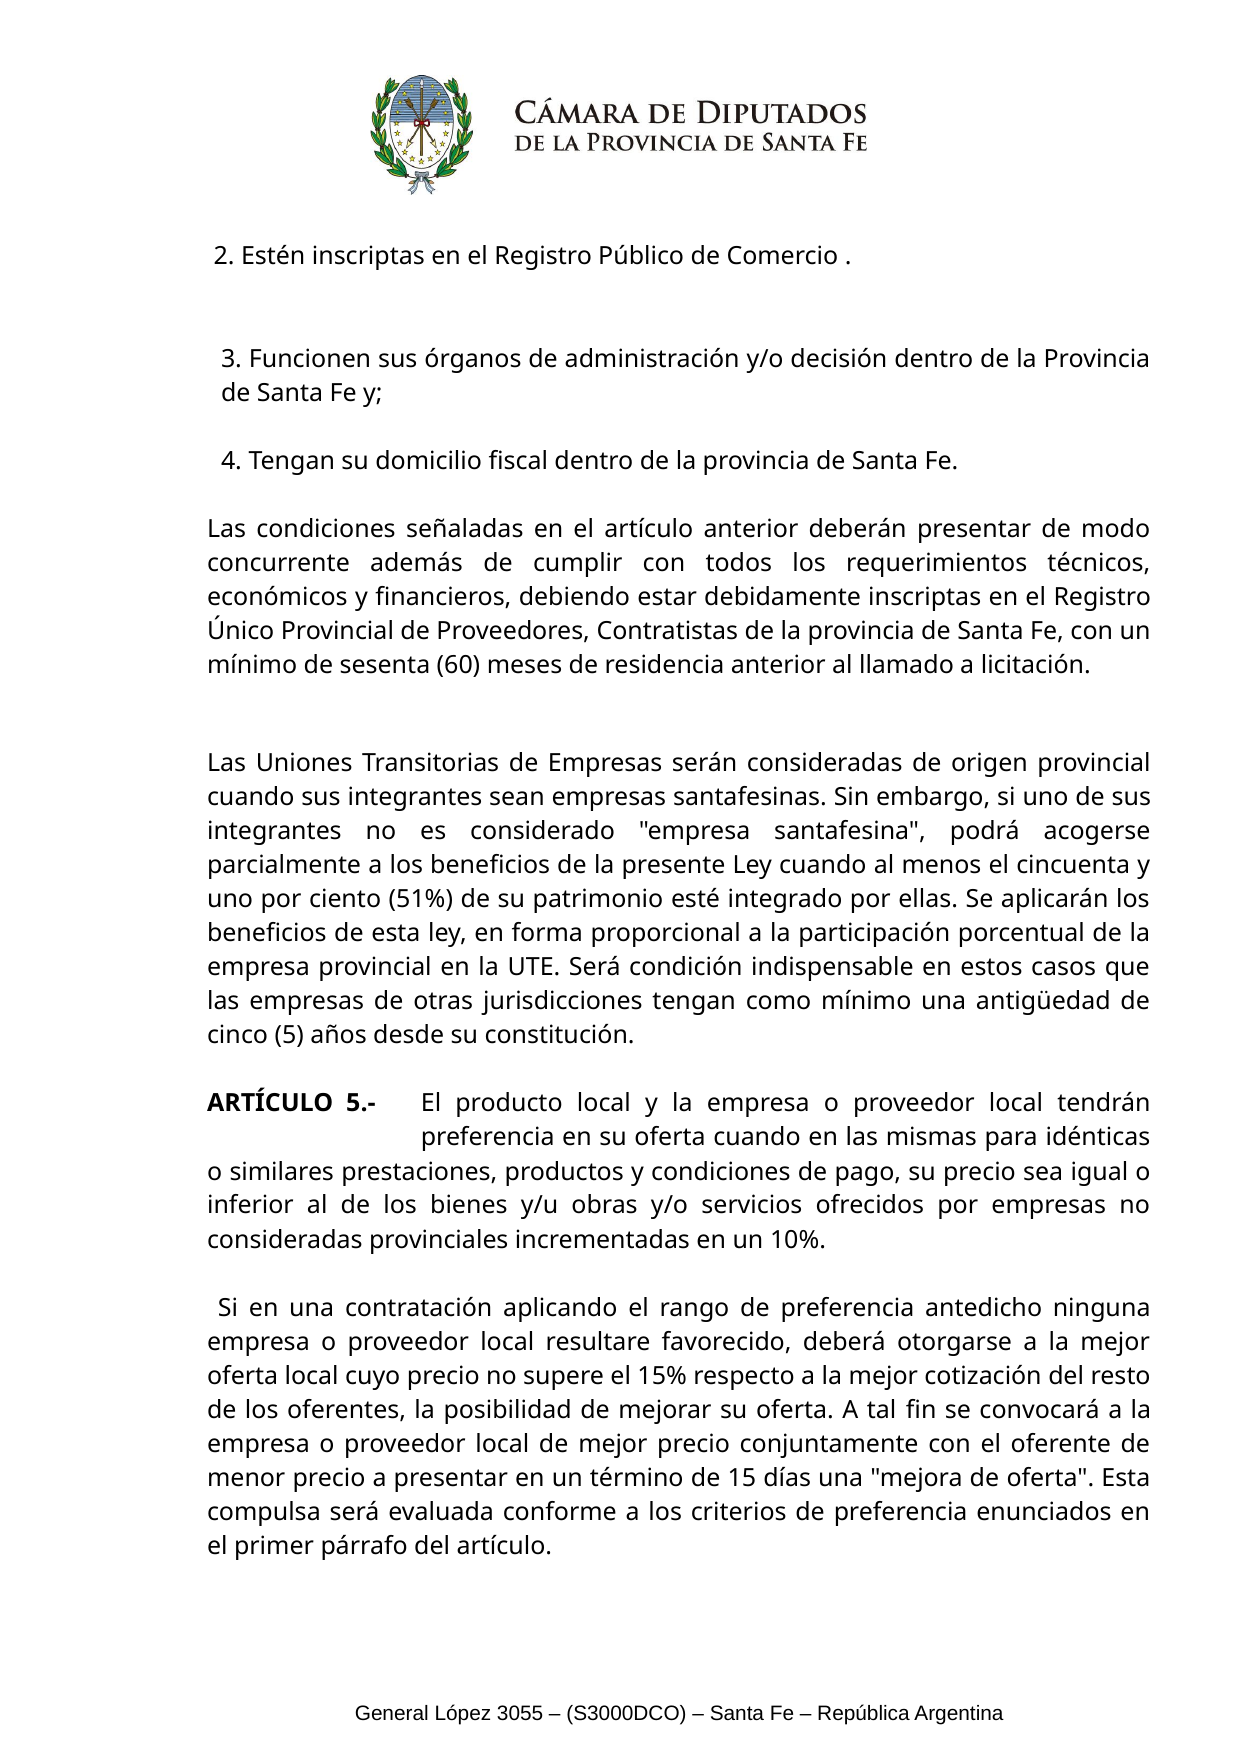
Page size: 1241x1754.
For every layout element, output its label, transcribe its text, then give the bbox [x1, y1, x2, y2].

text 3. Funcionen sus órganos de administración y/o decisión dentro de la Provincia de Santa Fe y; [221, 340, 1152, 408]
text Si en una contratación aplicando el rango de preferencia antedicho ninguna empresa o proveedor local resultare favorecido, deberá otorgarse a la mejor oferta local cuyo precio no supere el 15% respecto a la mejor cotización del resto de los oferentes, la posibilidad de mejorar su oferta. A tal fin se convocará a la empresa o proveedor local de mejor precio conjuntamente con el oferente de menor precio a presentar en un término de 15 días una "mejora de oferta". Esta compulsa será evaluada conforme a los criterios de preferencia enunciados en el primer párrafo del artículo. [207, 1289, 1152, 1562]
table_header ARTÍCULO 5.- [207, 1085, 421, 1135]
text Las condiciones señaladas en el artículo anterior deberán presentar de modo concurrente además de cumplir con todos los requerimientos técnicos, económicos y financieros, debiendo estar debidamente inscriptas en el Registro Único Provincial de Proveedores, Contratistas de la provincia de Santa Fe, con un mínimo de sesenta (60) meses de residencia anterior al llamado a licitación. [207, 511, 1152, 681]
text Las Uniones Transitorias de Empresas serán consideradas de origen provincial cuando sus integrantes sean empresas santafesinas. Sin embargo, si uno de sus integrantes no es considerado "empresa santafesina", podrá acogerse parcialmente a los beneficios de la presente Ley cuando al menos el cincuenta y uno por ciento (51%) de su patrimonio esté integrado por ellas. Se aplicarán los beneﬁcios de esta ley, en forma proporcional a la participación porcentual de la empresa provincial en la UTE. Será condición indispensable en estos casos que las empresas de otras jurisdicciones tengan como mínimo una antigüedad de cinco (5) años desde su constitución. [207, 744, 1152, 1051]
picture [370, 75, 867, 199]
text 4. Tengan su domicilio ﬁscal dentro de la provincia de Santa Fe. [221, 442, 1152, 476]
text 2. Estén inscriptas en el Registro Público de Comercio . [207, 238, 1152, 272]
text El producto local y la empresa o proveedor local tendrán preferencia en su oferta cuando en las mismas para idénticas o similares prestaciones, productos y condiciones de pago, su precio sea igual o inferior al de los bienes y/u obras y/o servicios ofrecidos por empresas no consideradas provinciales incrementadas en un 10%. [207, 1085, 1152, 1255]
